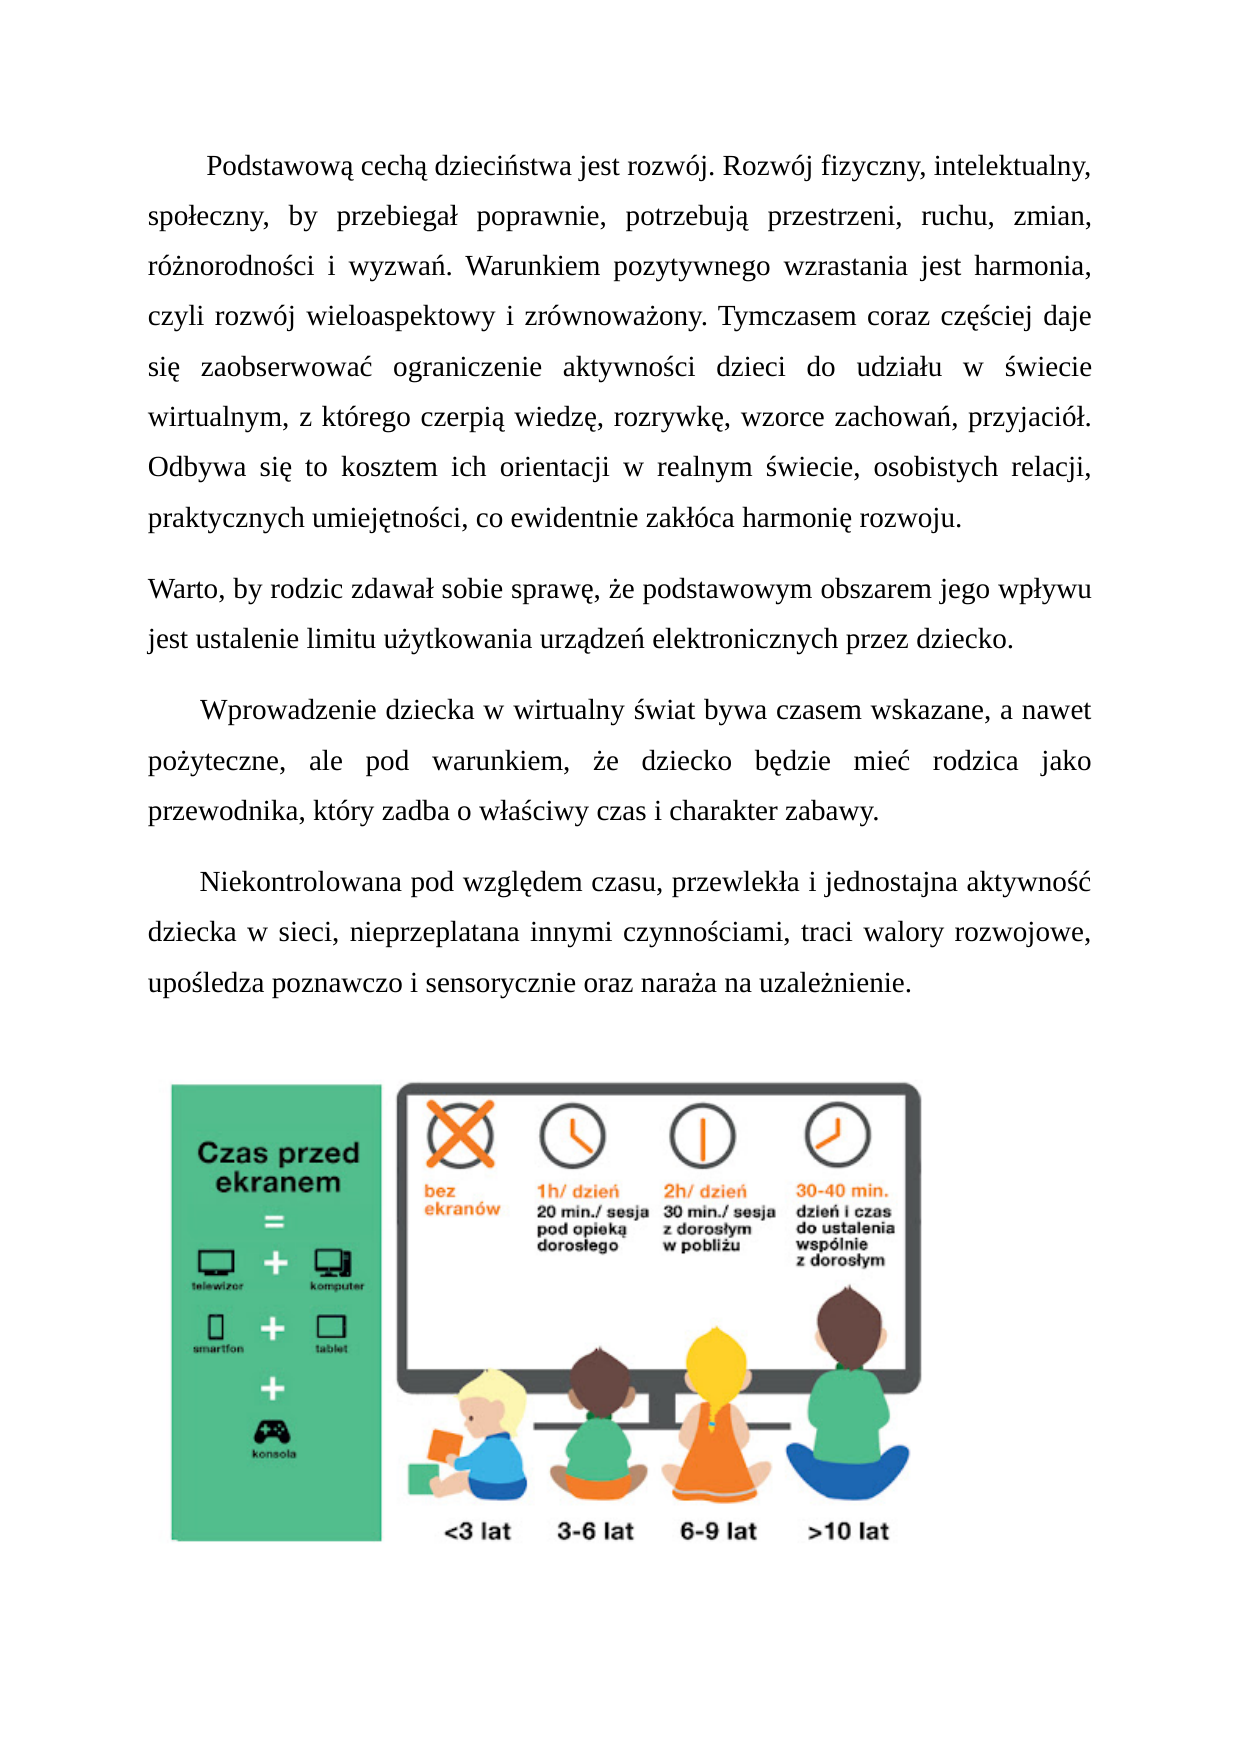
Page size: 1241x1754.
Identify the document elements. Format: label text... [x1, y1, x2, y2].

text Warto, by rodzic zdawał sobie sprawę, że podstawowym obszarem jego wpływu jest ustalenie limitu użytkowania urządzeń elektronicznych przez dziecko. [148, 571, 1093, 655]
text Podstawową cechą dzieciństwa jest rozwój. Rozwój fizyczny, intelektualny, społeczny, by przebiegał poprawnie, potrzebują przestrzeni, ruchu, zmian, różnorodności i wyzwań. Warunkiem pozytywnego wzrastania jest harmonia, czyli rozwój wieloaspektowy i zrównoważony. Tymczasem coraz częściej daje się zaobserwować ograniczenie aktywności dzieci do udziału w świecie wirtualnym, z którego czerpią wiedzę, rozrywkę, wzorce zachowań, przyjaciół. Odbywa się to kosztem ich orientacji w realnym świecie, osobistych relacji, praktycznych umiejętności, co ewidentnie zakłóca harmonię rozwoju. [148, 148, 1093, 533]
text Niekontrolowana pod względem czasu, przewlekła i jednostajna aktywność dziecka w sieci, nieprzeplatana innymi czynnościami, traci walory rozwojowe, upośledza poznawczo i sensorycznie oraz naraża na uzależnienie. [148, 864, 1093, 998]
picture [147, 1055, 948, 1565]
text Wprowadzenie dziecka w wirtualny świat bywa czasem wskazane, a nawet pożyteczne, ale pod warunkiem, że dziecko będzie mieć rodzica jako przewodnika, który zadba o właściwy czas i charakter zabawy. [148, 692, 1093, 827]
